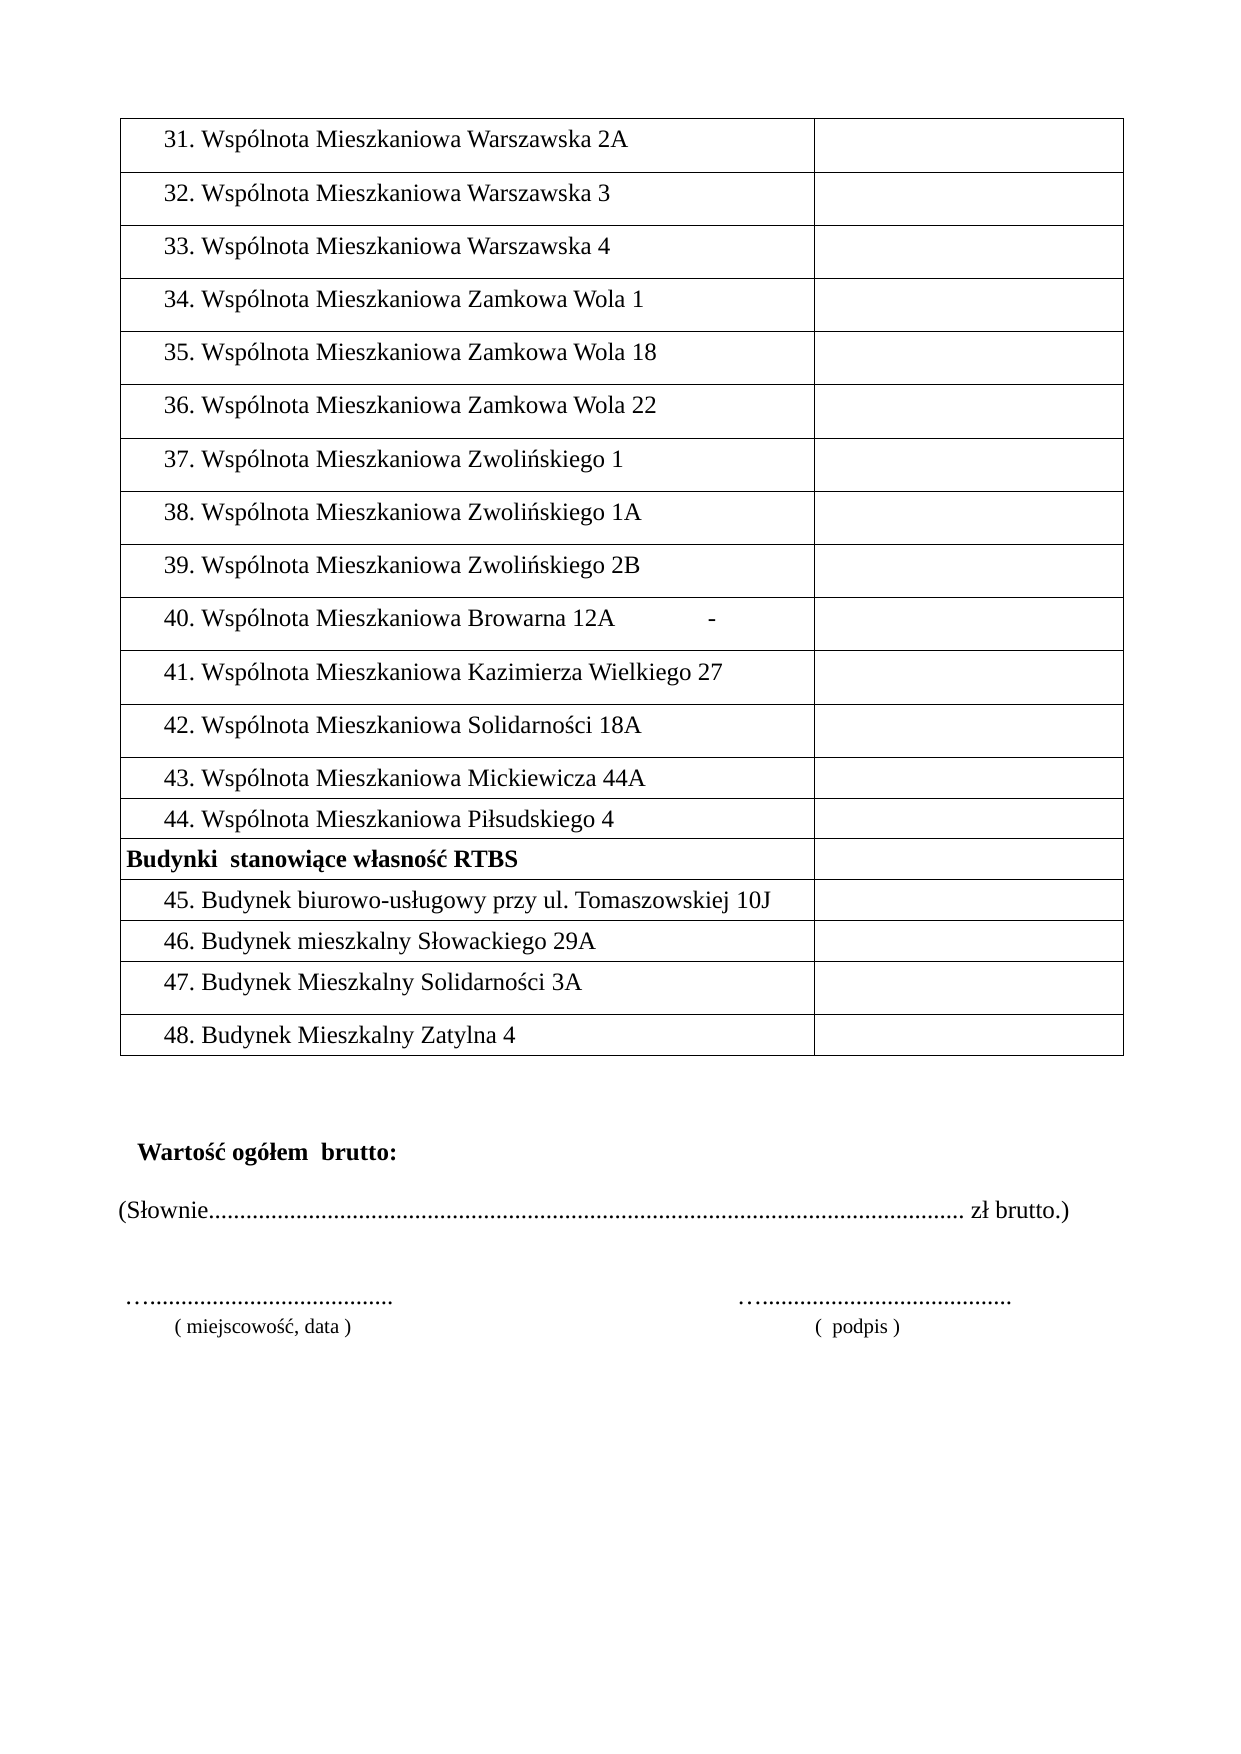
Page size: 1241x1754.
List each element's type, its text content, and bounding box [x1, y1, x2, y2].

table_cell Budynek Mieszkalny Zatylna 4 [121, 1015, 814, 1054]
table_cell Budynek mieszkalny Słowackiego 29A [121, 921, 814, 961]
table_cell Wspólnota Mieszkaniowa Warszawska 4 [121, 226, 814, 278]
table_cell Wspólnota Mieszkaniowa Zwolińskiego 1A [121, 492, 814, 544]
table_cell [815, 492, 1123, 544]
table_cell [815, 279, 1123, 331]
table_cell [815, 385, 1123, 437]
table_cell Wspólnota Mieszkaniowa Zwolińskiego 2B [121, 545, 814, 597]
table_cell Wspólnota Mieszkaniowa Zamkowa Wola 22 [121, 385, 814, 437]
table_cell [815, 598, 1123, 650]
table_cell [815, 439, 1123, 491]
table_cell Wspólnota Mieszkaniowa Warszawska 2A [121, 119, 814, 171]
table_cell Wspólnota Mieszkaniowa Mickiewicza 44A [121, 758, 814, 798]
table_cell [815, 921, 1123, 961]
table_cell [815, 1015, 1123, 1054]
table_cell [815, 226, 1123, 278]
table_cell Budynek biurowo-usługowy przy ul. Tomaszowskiej 10J [121, 880, 814, 920]
table_cell Wspólnota Mieszkaniowa Solidarności 18A [121, 705, 814, 757]
table_cell Wspólnota Mieszkaniowa Browarna 12A - [121, 598, 814, 650]
table_cell [815, 880, 1123, 920]
table_cell Wspólnota Mieszkaniowa Zamkowa Wola 18 [121, 332, 814, 384]
table_cell Wspólnota Mieszkaniowa Kazimierza Wielkiego 27 [121, 651, 814, 704]
text ( miejscowość, data ) ( podpis ) [118, 1310, 1122, 1339]
text (Słownie......................................................................................................................... zł brutto.) [118, 1195, 1122, 1224]
table_cell [815, 651, 1123, 704]
table_cell [815, 705, 1123, 757]
text …....................................... …........................................ [118, 1281, 1122, 1310]
table_cell Budynek Mieszkalny Solidarności 3A [121, 962, 814, 1014]
table_cell [815, 332, 1123, 384]
table_cell [815, 119, 1123, 171]
table_cell Wspólnota Mieszkaniowa Warszawska 3 [121, 173, 814, 224]
table_cell Wspólnota Mieszkaniowa Piłsudskiego 4 [121, 799, 814, 838]
table_cell Wspólnota Mieszkaniowa Zamkowa Wola 1 [121, 279, 814, 331]
table_cell Wspólnota Mieszkaniowa Zwolińskiego 1 [121, 439, 814, 491]
table_cell [815, 799, 1123, 838]
table_cell [815, 545, 1123, 597]
table_cell [815, 839, 1123, 879]
text Wartość ogółem brutto: [118, 1137, 1122, 1166]
table_cell Budynki stanowiące własność RTBS [121, 839, 814, 879]
table_cell [815, 758, 1123, 798]
table_cell [815, 173, 1123, 224]
table_cell [815, 962, 1123, 1014]
